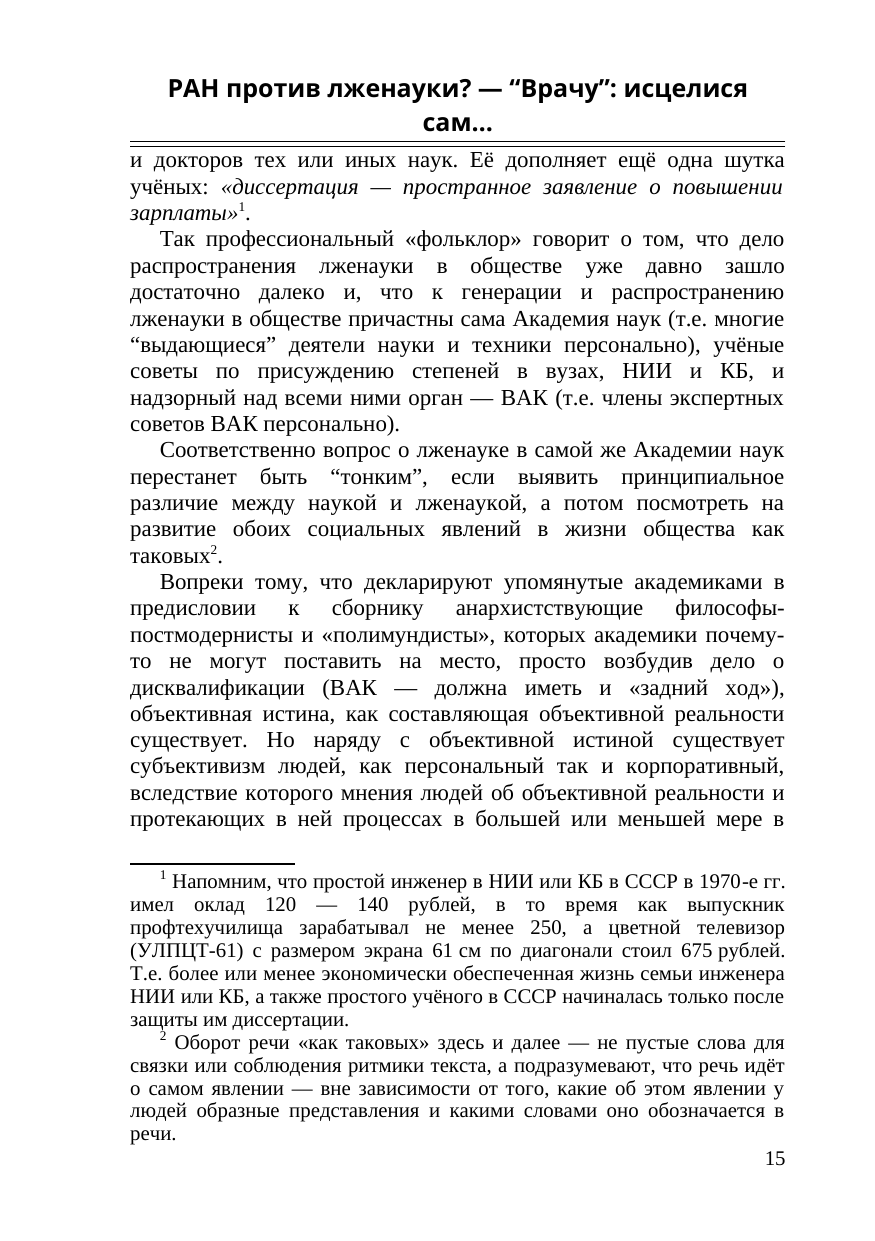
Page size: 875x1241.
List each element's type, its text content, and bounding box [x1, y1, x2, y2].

text Так профессиональный «фольклор» говорит о том, что дело распространения лженауки в обществе уже давно зашло достаточно далеко и, что к генерации и распространению лженауки в обществе причастны сама Академия наук (т.е. многие “выдающиеся” деятели науки и техники персонально), учёные советы по присуждению степеней в вузах, НИИ и КБ, и надзорный над всеми ними орган — ВАК (т.е. члены экспертных советов ВАК персонально). [130, 226, 785, 436]
text Оборот речи «как таковых» здесь и далее — не пустые слова для связки или соблюдения ритмики текста, а подразумевают, что речь идёт о самом явлении — вне зависимости от того, какие об этом явлении у людей образные представления и какими словами оно обозначается в речи. [130, 1031, 785, 1145]
text Соответственно вопрос о лженауке в самой же Академии наук перестанет быть “тонким”, если выявить принципиальное различие между наукой и лженаукой, а потом посмотреть на развитие обоих социальных явлений в жизни общества как таковых. [130, 436, 785, 568]
text Напомним, что простой инженер в НИИ или КБ в СССР в 1970‑е гг. имел оклад 120 — 140 рублей, в то время как выпускник профтехучилища зарабатывал не менее 250, а цветной телевизор (УЛПЦТ‑61) с размером экрана 61 см по диагонали стоил 675 рублей. Т.е. более или менее экономически обеспеченная жизнь семьи инженера НИИ или КБ, а также простого учёного в СССР начиналась только после защиты им диссертации. [130, 870, 785, 1031]
text Вопреки тому, что декларируют упомянутые академиками в предисловии к сборнику анархистствующие философы-постмодернисты и «полимундисты», которых академики почему-то не могут поставить на место, просто возбудив дело о дисквалификации (ВАК — должна иметь и «задний ход»), объективная истина, как составляющая объективной реальности существует. Но наряду с объективной истиной существует субъективизм людей, как персональный так и корпоративный, вследствие которого мнения людей об объективной реальности и протекающих в ней процессах в большей или меньшей мере в [130, 568, 785, 832]
text и докторов тех или иных наук. Её дополняет ещё одна шутка учёных: «диссертация — пространное заявление о повышении зарплаты». [130, 147, 785, 226]
